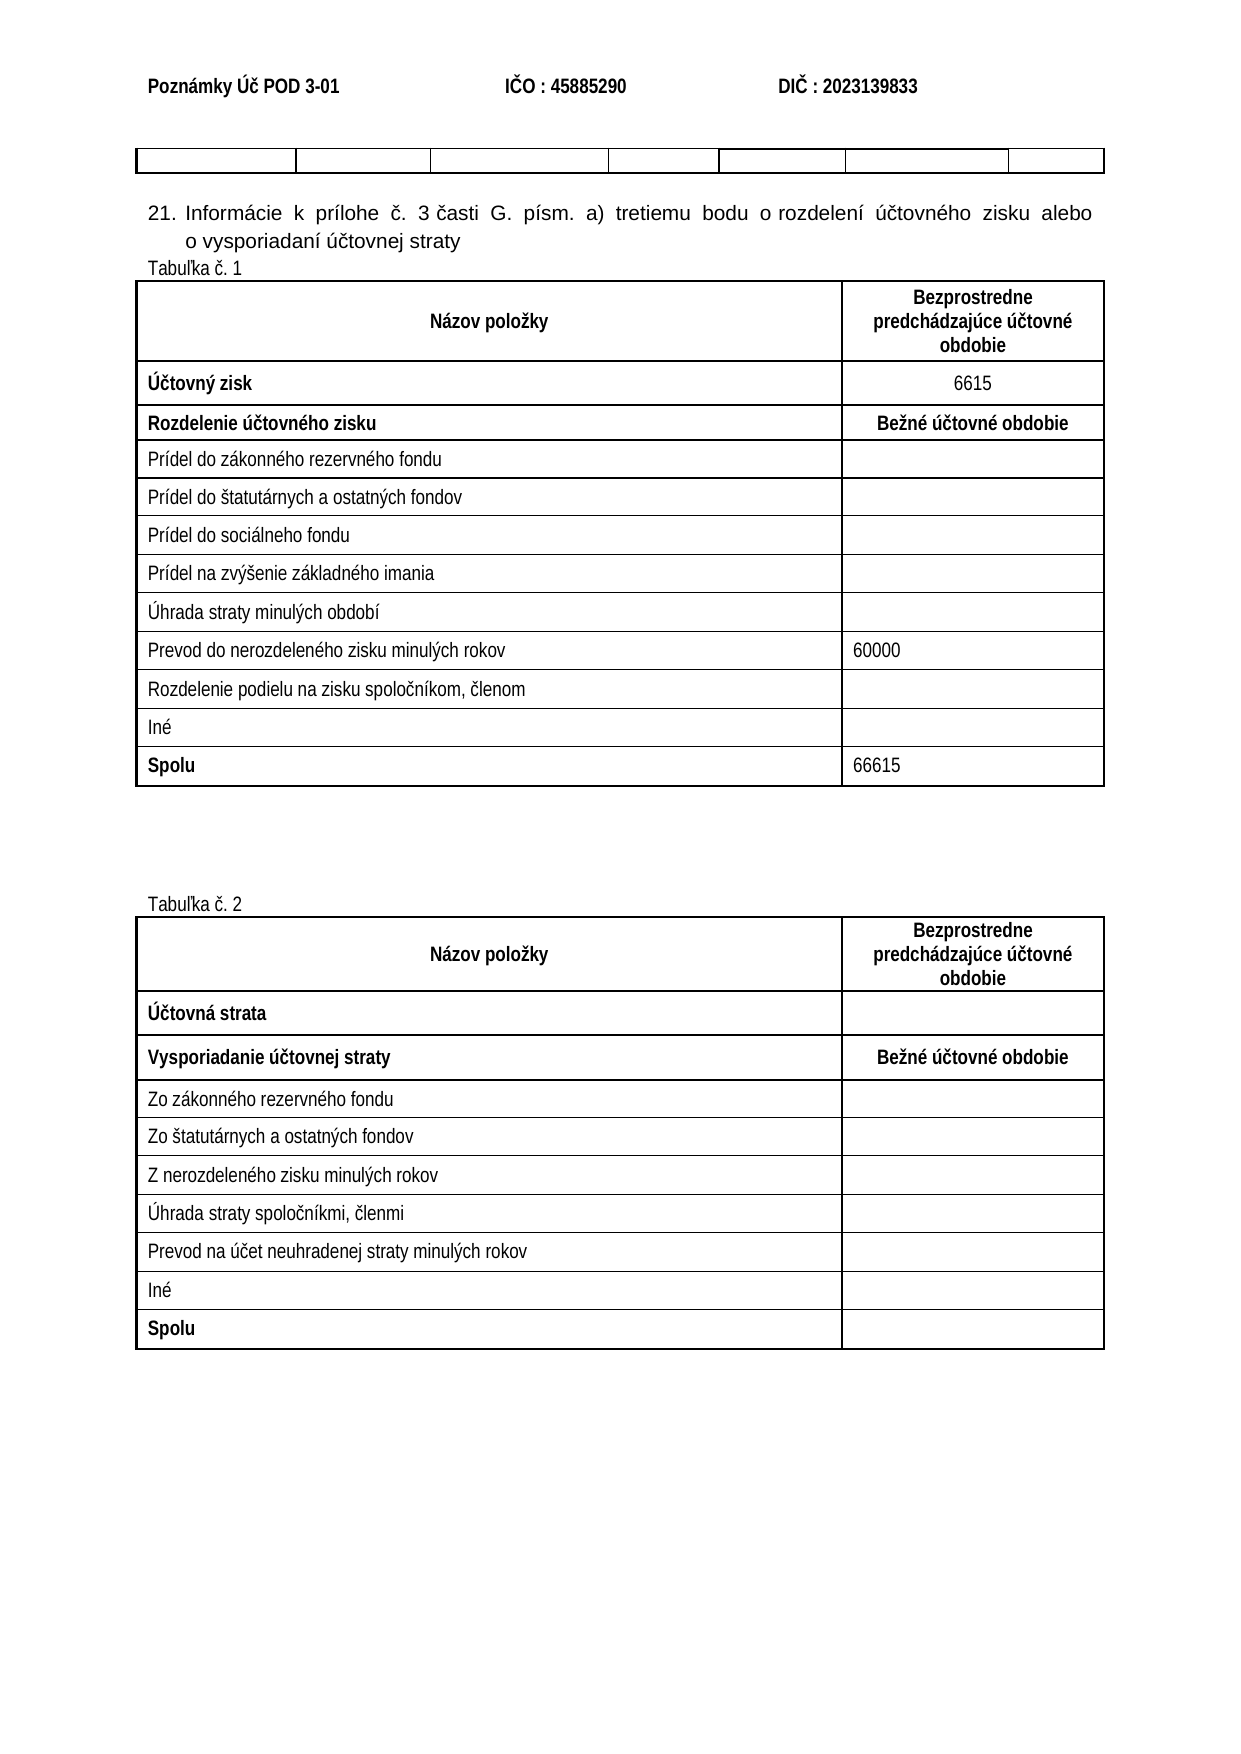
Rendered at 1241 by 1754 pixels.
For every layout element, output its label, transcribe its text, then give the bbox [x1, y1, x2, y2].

table_cell [843, 1081, 1103, 1117]
table_cell [843, 516, 1103, 554]
table_cell Prevod do nerozdeleného zisku minulých rokov [138, 632, 841, 669]
table_cell [843, 1195, 1103, 1232]
table_cell [843, 992, 1103, 1034]
table_header Bezprostredne predchádzajúce účtovné obdobie [843, 282, 1103, 360]
table_cell [843, 1272, 1103, 1309]
table_cell Z nerozdeleného zisku minulých rokov [138, 1156, 841, 1194]
text Tabuľka č. 2 [148, 892, 1093, 916]
table_cell Prídel na zvýšenie základného imania [138, 555, 841, 592]
table_cell Prevod na účet neuhradenej straty minulých rokov [138, 1233, 841, 1271]
table_cell [720, 150, 845, 172]
table_cell Účtovný zisk [138, 362, 841, 404]
text Tabuľka č. 1 [148, 256, 1093, 280]
table_cell Úhrada straty minulých období [138, 593, 841, 631]
table_cell Rozdelenie účtovného zisku [138, 406, 841, 438]
table_cell Prídel do sociálneho fondu [138, 516, 841, 554]
table_cell [843, 1233, 1103, 1271]
table_cell [297, 149, 430, 172]
table_cell [843, 555, 1103, 592]
table_header Názov položky [138, 918, 841, 990]
table_cell Zo zákonného rezervného fondu [138, 1081, 841, 1117]
table_cell 60000 [843, 632, 1103, 669]
table_cell [846, 150, 1008, 172]
table_cell Bežné účtovné obdobie [843, 1036, 1103, 1078]
table_cell [843, 441, 1103, 477]
table_cell [138, 149, 295, 172]
table_cell Vysporiadanie účtovnej straty [138, 1036, 841, 1078]
table_cell Úhrada straty spoločníkmi, členmi [138, 1195, 841, 1232]
table_cell Spolu [138, 747, 841, 784]
table_cell [609, 149, 718, 172]
table_cell Účtovná strata [138, 992, 841, 1034]
table_cell Prídel do štatutárnych a ostatných fondov [138, 479, 841, 515]
table_cell [843, 479, 1103, 515]
table_cell [843, 1156, 1103, 1194]
table_cell 6615 [843, 362, 1103, 404]
table_cell [431, 149, 608, 172]
table_cell [843, 670, 1103, 708]
table_cell [1009, 149, 1103, 172]
table_cell Prídel do zákonného rezervného fondu [138, 441, 841, 477]
table_cell [843, 1118, 1103, 1155]
table_cell Iné [138, 1272, 841, 1309]
title Informácie k prílohe č. 3 časti G. písm. a) tretiemu bodu o rozdelení účtovného zisku alebo o vysporiadaní účtovnej straty [148, 201, 1093, 253]
table_cell [843, 593, 1103, 631]
table_header Bezprostredne predchádzajúce účtovné obdobie [843, 918, 1103, 990]
table_cell Rozdelenie podielu na zisku spoločníkom, členom [138, 670, 841, 708]
table_cell Iné [138, 709, 841, 746]
table_cell [843, 1310, 1103, 1347]
table_cell Spolu [138, 1310, 841, 1347]
table_header Názov položky [138, 282, 841, 360]
table_cell [843, 709, 1103, 746]
table_cell 66615 [843, 747, 1103, 784]
table_cell Bežné účtovné obdobie [843, 406, 1103, 438]
table_cell Zo štatutárnych a ostatných fondov [138, 1118, 841, 1155]
